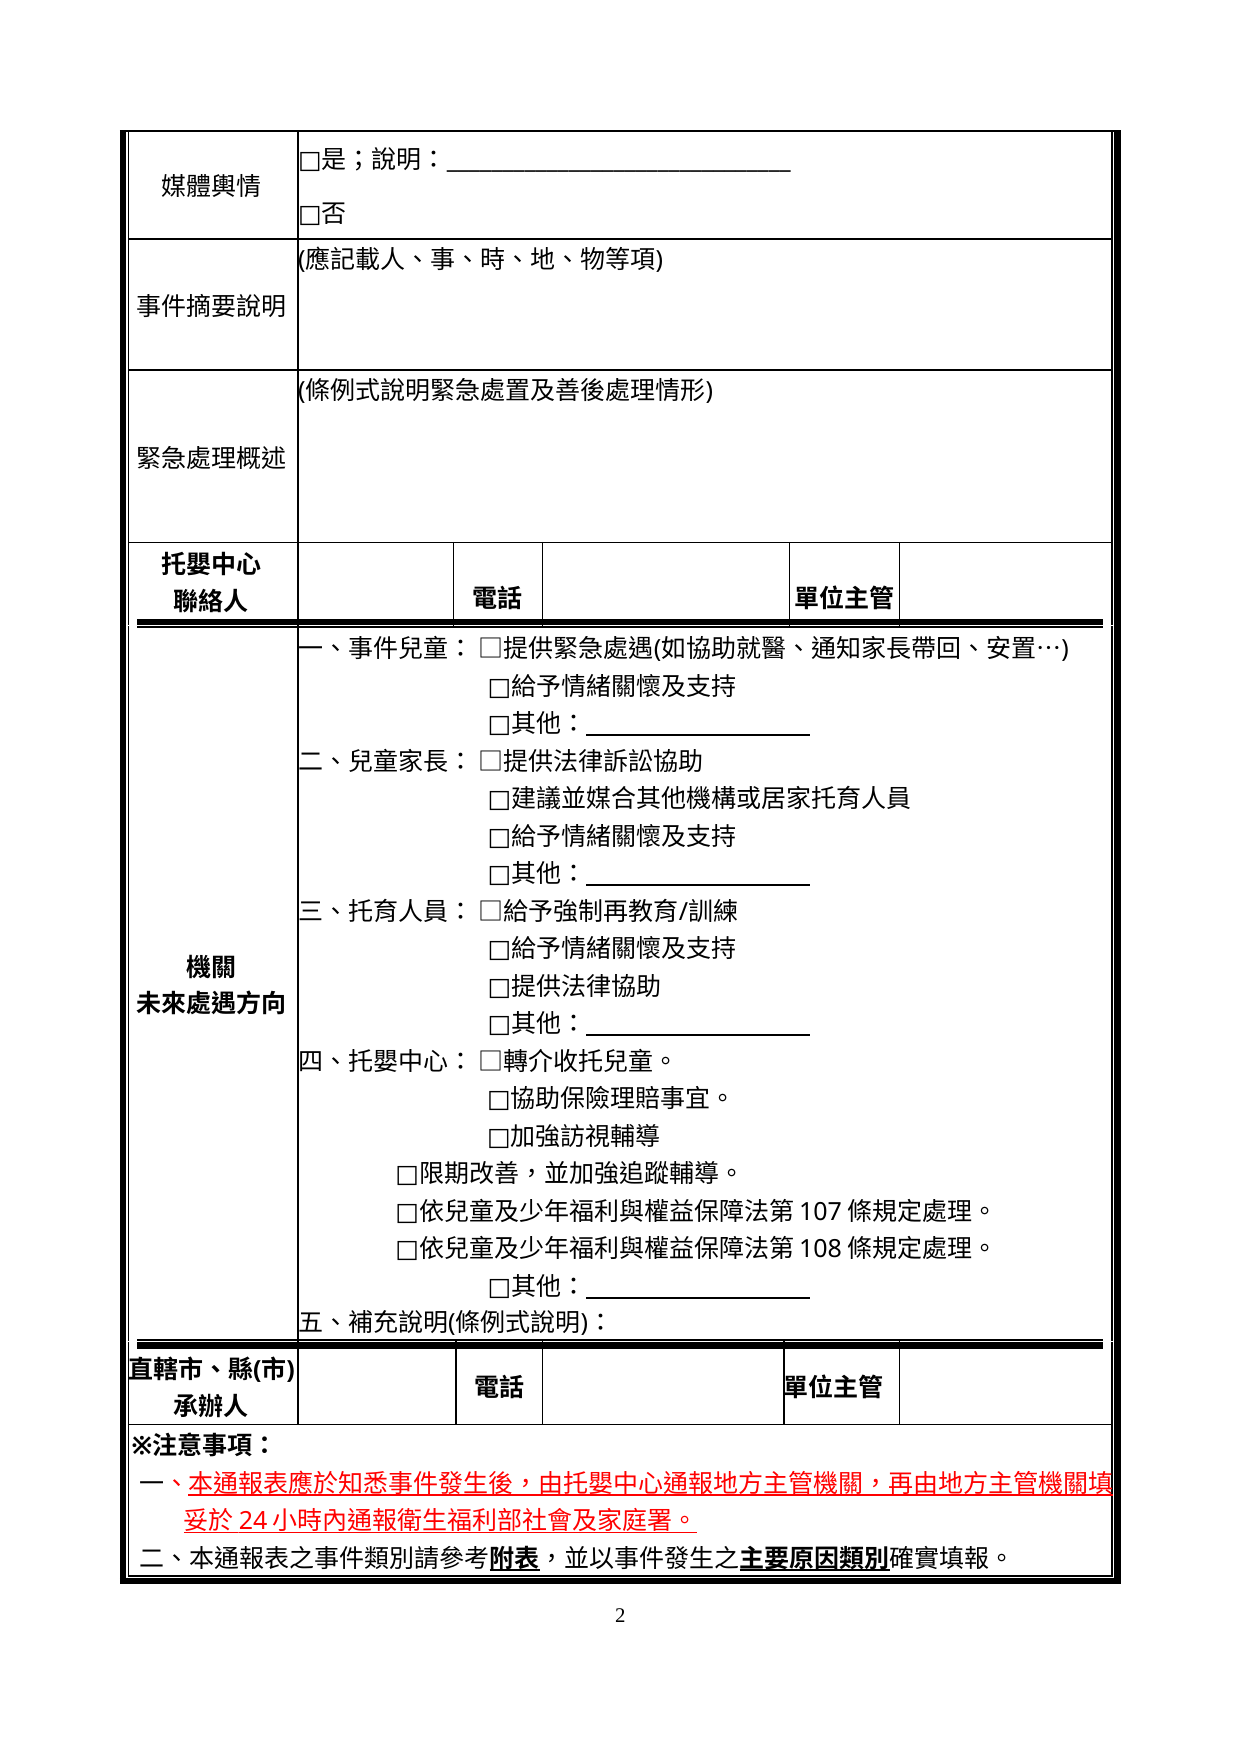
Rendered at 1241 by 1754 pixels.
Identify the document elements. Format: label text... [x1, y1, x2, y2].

table_cell 直轄市、縣(市) 承辦人 [126, 1339, 297, 1423]
table_cell 機關 未來處遇方向 [126, 619, 297, 1339]
table_cell ※注意事項： 一、本通報表應於知悉事件發生後，由托嬰中心通報地方主管機關，再由地方主管機關填妥於24小時內通報衛生福利部社會及家庭署。 二、本通報表之事件類別請參考附表，並以事件發生之主要原因類別確實填報。 [129, 1425, 1111, 1575]
table_cell 電話 [457, 1349, 542, 1423]
table_cell 托嬰中心 聯絡人 [129, 543, 297, 618]
table_cell 事件摘要說明 [129, 240, 297, 369]
table_cell 緊急處理概述 [129, 371, 297, 542]
table_cell [900, 543, 1111, 618]
table_cell 媒體輿情 [129, 132, 297, 238]
table_cell 單位主管 [785, 1349, 899, 1423]
table_cell [299, 1349, 455, 1423]
table_cell (應記載人、事、時、地、物等項) [299, 240, 1111, 369]
table_cell □是；說明：_______________________________ □否 [299, 132, 1111, 238]
table_cell (條例式說明緊急處置及善後處理情形) [299, 371, 1111, 542]
table_cell [543, 543, 789, 618]
table_cell 單位主管 [790, 543, 899, 618]
table_cell [543, 1349, 783, 1423]
table_cell 電話 [454, 543, 542, 618]
table_cell [299, 543, 453, 618]
table_cell [900, 1339, 1114, 1423]
table_cell 一、事件兒童： □提供緊急處遇(如協助就醫、通知家長帶回、安置…) □給予情緒關懷及支持 □其他： 二、兒童家長： □提供法律訴訟協助 □建議並媒合其他機構或居家托育人員 □給予情緒關懷及支持 □其他： 三、托育人員： □給予強制再教育/訓練 □給予情緒關懷及支持 □提供法律協助 □其他： 四、托嬰中心： □轉介收托兒童。 □協助保險理賠事宜。 □加強訪視輔導 □限期改善，並加強追蹤輔導。 □依兒童及少年福利與權益保障法第107條規定處理。 □依兒童及少年福利與權益保障法第108條規定處理。 □其他： 五、補充說明(條例式說明)： [299, 619, 1114, 1339]
